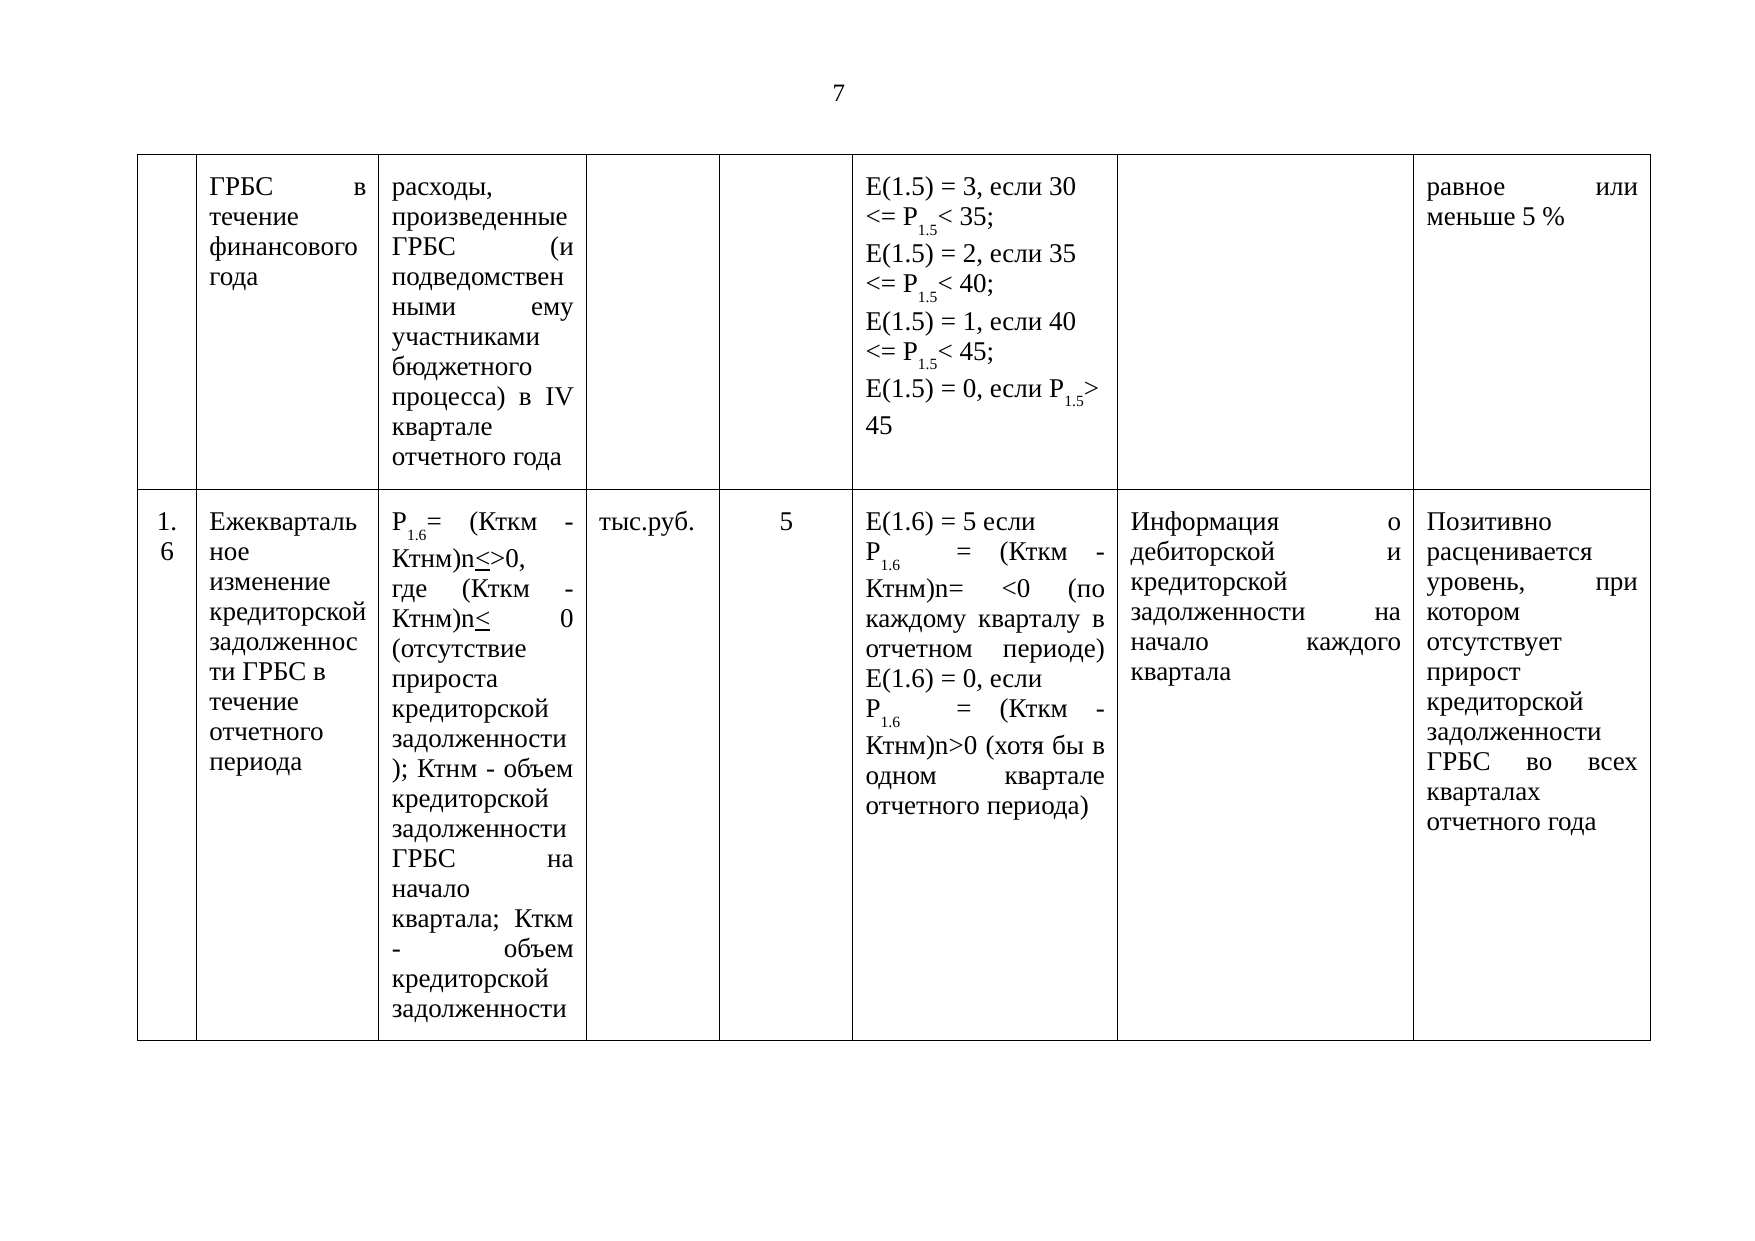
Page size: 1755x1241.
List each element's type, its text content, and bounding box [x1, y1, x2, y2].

table_cell [720, 155, 852, 488]
table_cell Позитивно расценивается уровень, при котором отсутствует прирост кредиторской задолженности ГРБС во всех кварталах отчетного года [1414, 490, 1650, 1040]
table_cell расходы, произведенные ГРБС (и подведомственными ему участниками бюджетного процесса) в IV квартале отчетного года [379, 155, 586, 488]
table_cell тыс.руб. [587, 490, 719, 1040]
table_cell Ежеквартальное изменение кредиторской задолженности ГРБС в течение отчетного периода [197, 490, 378, 1040]
table_cell ГРБС в течение финансового года [197, 155, 378, 488]
table_cell E(1.6) = 5 если Р1.6 = (Кткм - Ктнм)n= <0 (по каждому кварталу в отчетном периоде) E(1.6) = 0, если Р1.6 = (Кткм - Ктнм)n>0 (хотя бы в одном квартале отчетного периода) [853, 490, 1117, 1040]
table_cell Информация о дебиторской и кредиторской задолженности на начало каждого квартала [1118, 490, 1413, 1040]
table_cell [587, 155, 719, 488]
table_cell 5 [720, 490, 852, 1040]
table_cell [138, 155, 196, 488]
table_cell 1.6 [138, 490, 196, 1040]
table_cell [1118, 155, 1413, 488]
table_cell E(1.5) = 3, если 30 <= Р1.5< 35; E(1.5) = 2, если 35 <= Р1.5< 40; E(1.5) = 1, если 40 <= Р1.5< 45; E(1.5) = 0, если Р1.5> 45 [853, 155, 1117, 488]
table_cell равное или меньше 5 % [1414, 155, 1650, 488]
table_cell Р1.6= (Кткм - Ктнм)n<>0, где (Кткм - Ктнм)n< 0 (отсутствие прироста кредиторской задолженности); Ктнм - объем кредиторской задолженности ГРБС на начало квартала; Кткм - объем кредиторской задолженности [379, 490, 586, 1040]
